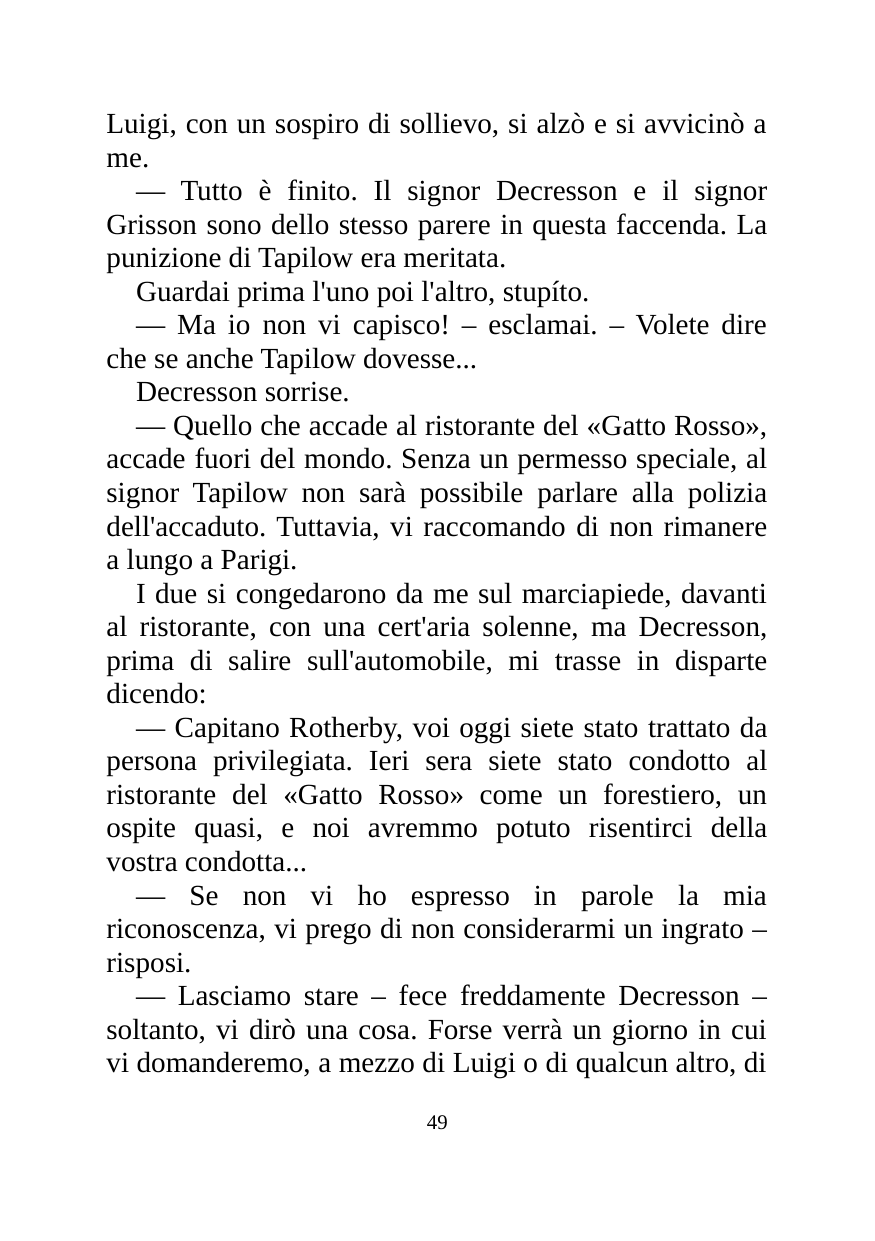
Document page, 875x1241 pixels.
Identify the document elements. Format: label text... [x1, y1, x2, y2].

text — Tutto è finito. Il signor Decresson e il signor Grisson sono dello stesso parere in questa faccenda. La punizione di Tapilow era meritata. [106, 173, 768, 274]
text Guardai prima l'uno poi l'altro, stupíto. [106, 274, 768, 307]
text — Lasciamo stare – fece freddamente Decresson – soltanto, vi dirò una cosa. Forse verrà un giorno in cui vi domanderemo, a mezzo di Luigi o di qualcun altro, di [106, 978, 768, 1079]
text — Ma io non vi capisco! – esclamai. – Volete dire che se anche Tapilow dovesse... [106, 307, 768, 374]
text I due si congedarono da me sul marciapiede, davanti al ristorante, con una cert'aria solenne, ma Decresson, prima di salire sull'automobile, mi trasse in disparte dicendo: [106, 576, 768, 710]
text Decresson sorrise. [106, 374, 768, 408]
text — Quello che accade al ristorante del «Gatto Rosso», accade fuori del mondo. Senza un permesso speciale, al signor Tapilow non sarà possibile parlare alla polizia dell'accaduto. Tuttavia, vi raccomando di non rimanere a lungo a Parigi. [106, 408, 768, 576]
text — Capitano Rotherby, voi oggi siete stato trattato da persona privilegiata. Ieri sera siete stato condotto al ristorante del «Gatto Rosso» come un forestiero, un ospite quasi, e noi avremmo potuto risentirci della vostra condotta... [106, 710, 768, 878]
text Luigi, con un sospiro di sollievo, si alzò e si avvicinò a me. [106, 106, 768, 173]
text — Se non vi ho espresso in parole la mia riconoscenza, vi prego di non considerarmi un ingrato – risposi. [106, 878, 768, 978]
